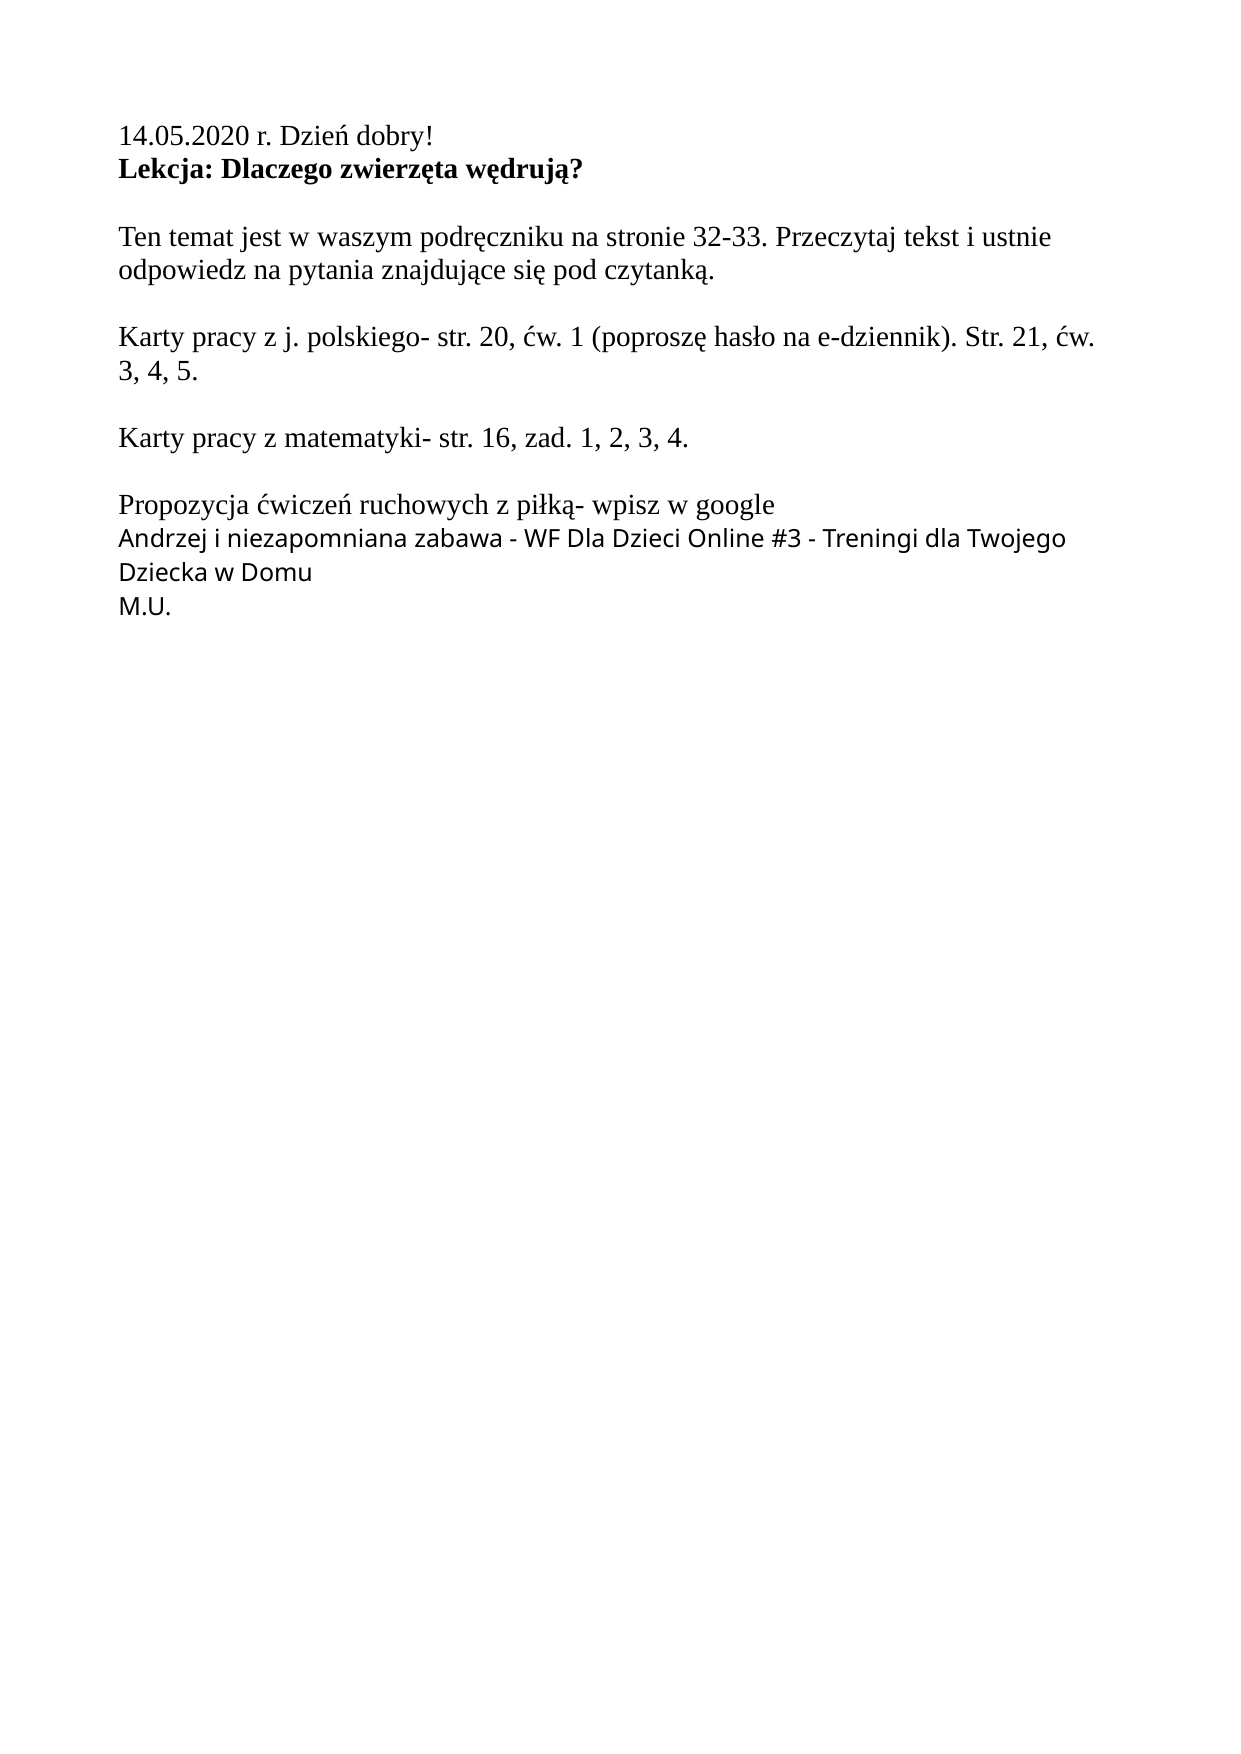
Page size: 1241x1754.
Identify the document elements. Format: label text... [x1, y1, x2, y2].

text M.U. [118, 589, 1122, 623]
text Propozycja ćwiczeń ruchowych z piłką- wpisz w google [118, 487, 1122, 521]
text Lekcja: Dlaczego zwierzęta wędrują? [118, 152, 1122, 185]
text Karty pracy z j. polskiego- str. 20, ćw. 1 (poproszę hasło na e-dziennik). Str. 21, ćw. 3, 4, 5. [118, 319, 1122, 386]
text 14.05.2020 r. Dzień dobry! [118, 118, 1122, 152]
text Ten temat jest w waszym podręczniku na stronie 32-33. Przeczytaj tekst i ustnie odpowiedz na pytania znajdujące się pod czytanką. [118, 219, 1122, 286]
text Andrzej i niezapomniana zabawa - WF Dla Dzieci Online #3 - Treningi dla Twojego Dziecka w Domu [118, 521, 1122, 589]
text Karty pracy z matematyki- str. 16, zad. 1, 2, 3, 4. [118, 420, 1122, 453]
